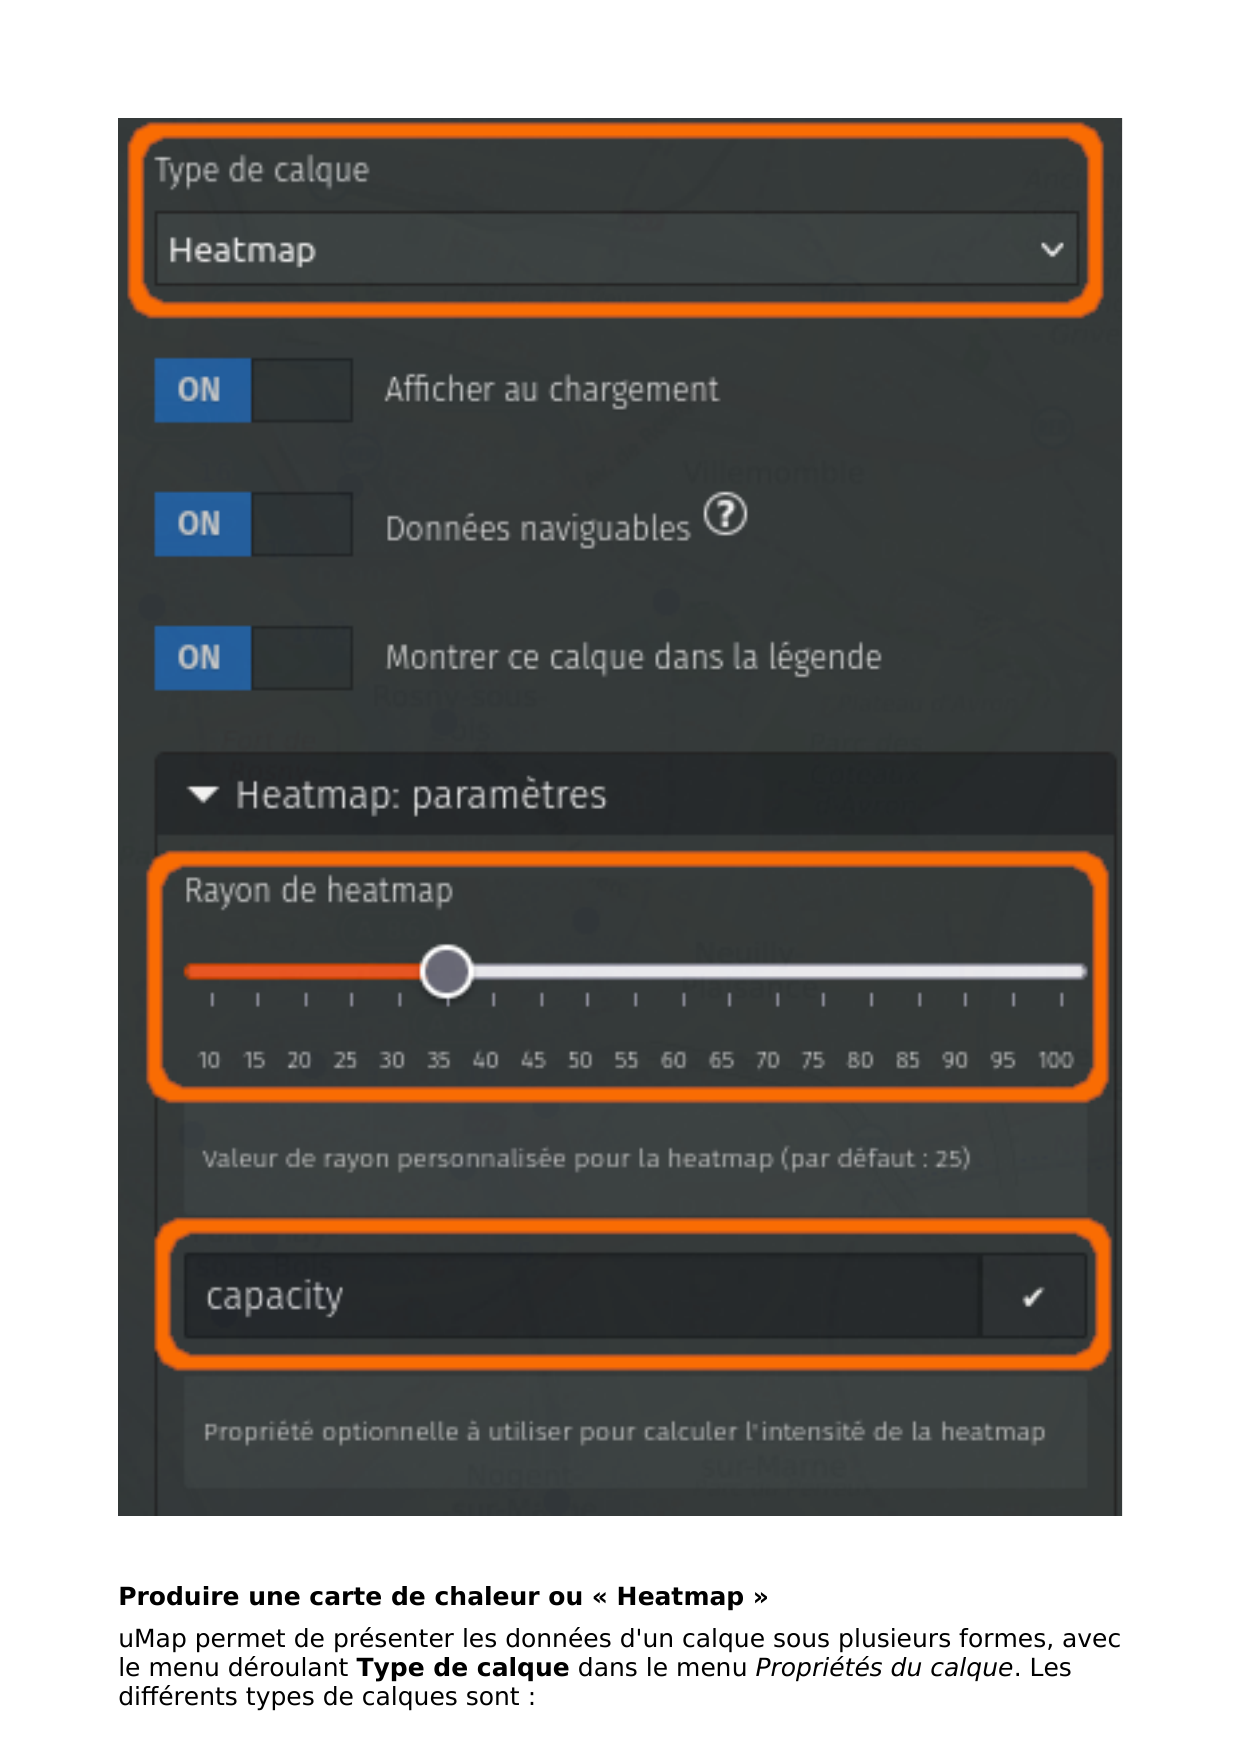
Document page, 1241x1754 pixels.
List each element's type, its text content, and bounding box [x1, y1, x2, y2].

subtitle Produire une carte de chaleur ou « Heatmap » [118, 1582, 1122, 1611]
text uMap permet de présenter les données d'un calque sous plusieurs formes, avec le menu déroulant Type de calque dans le menu Propriétés du calque. Les différents types de calques sont : [118, 1624, 1122, 1711]
picture [118, 118, 1123, 1516]
